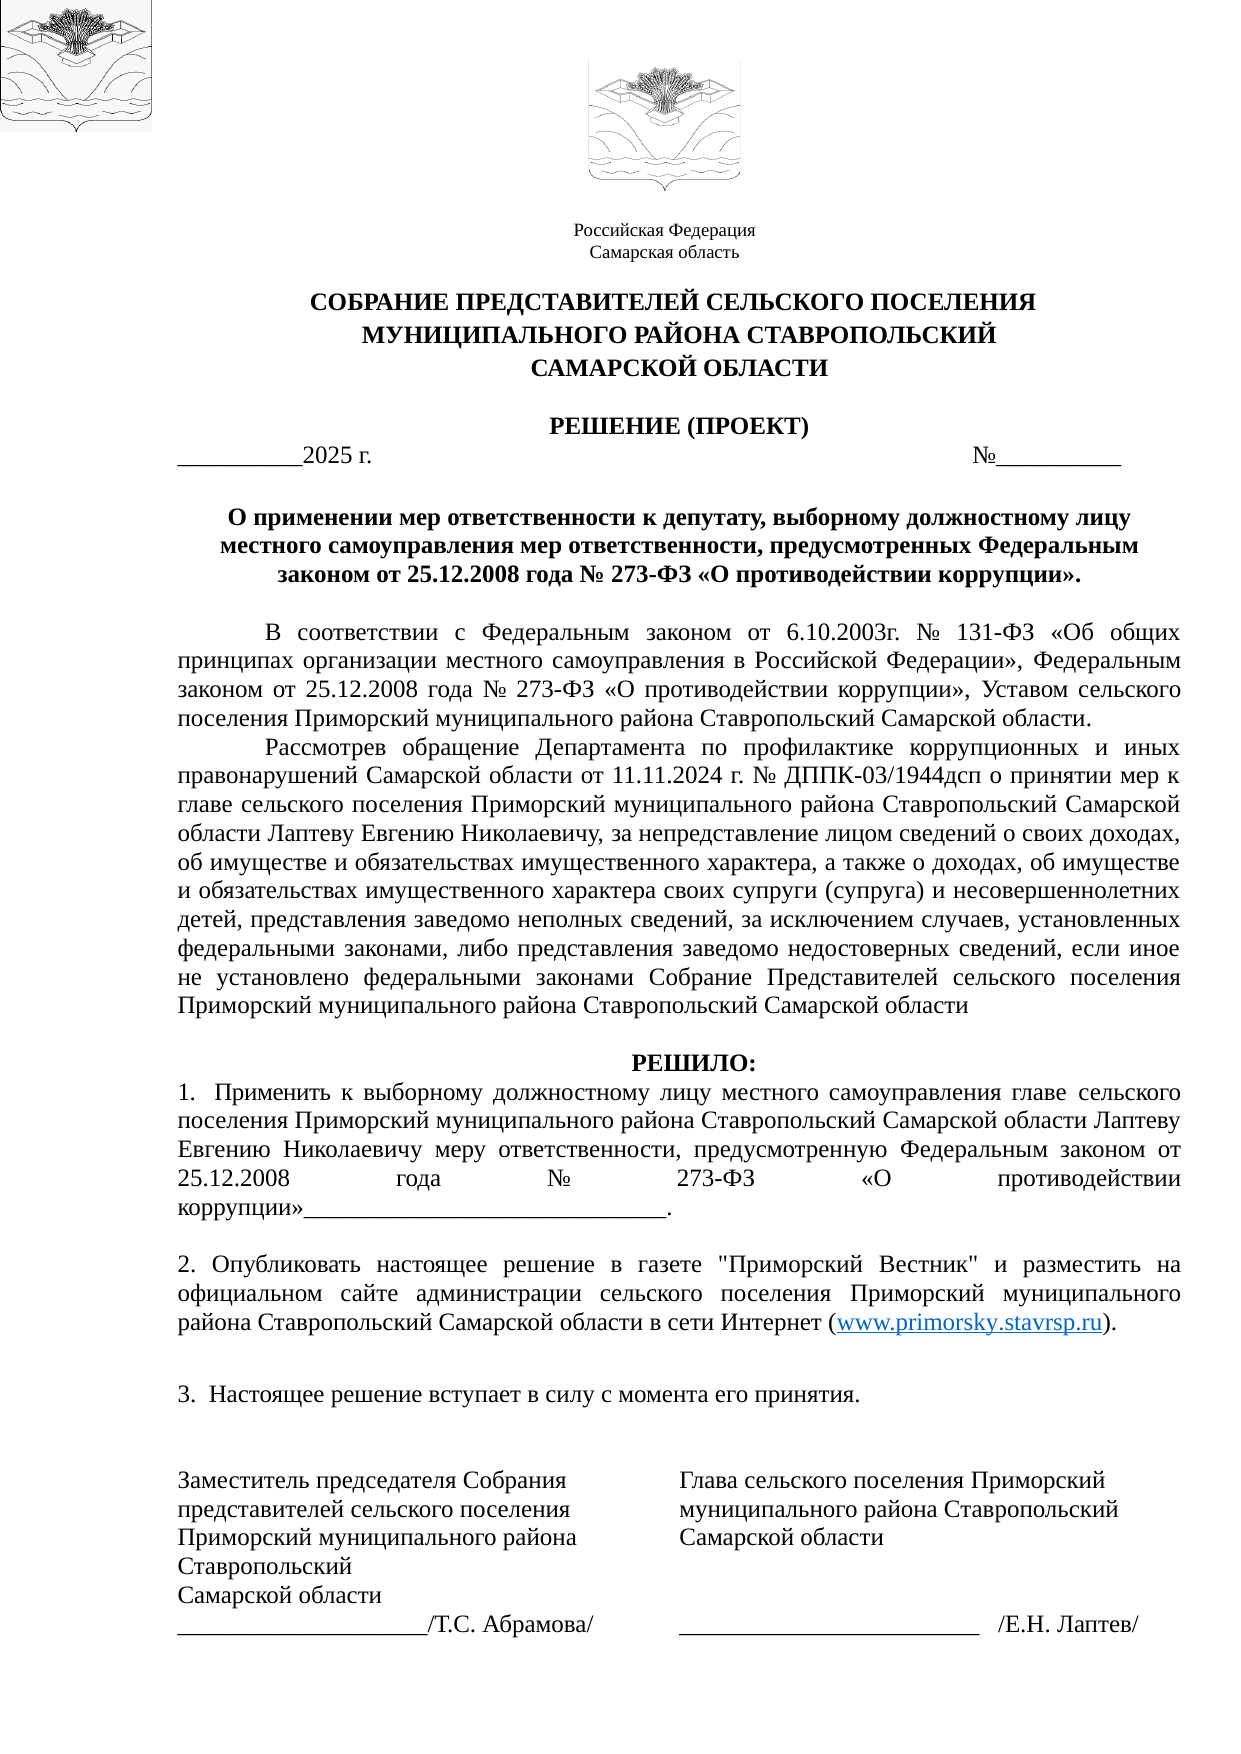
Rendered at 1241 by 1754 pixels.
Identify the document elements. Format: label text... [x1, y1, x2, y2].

text 2. Опубликовать настоящее решение в газете "Приморский Вестник" и разместить на официальном сайте администрации сельского поселения Приморский муниципального района Ставропольский Самарской области в сети Интернет (www.primorsky.stavrsp.ru). [177, 1249, 1181, 1336]
subtitle Самарская область [148, 241, 1181, 262]
text __________2025 г. №__________ [177, 440, 1181, 469]
table_header Заместитель председателя Собрания представителей сельского поселения Приморский муниципального района Ставропольский Самарской области [166, 1465, 668, 1609]
text В соответствии с Федеральным законом от 6.10.2003г. № 131-ФЗ «Об общих принципах организации местного самоуправления в Российской Федерации», Федеральным законом от 25.12.2008 года № 273-ФЗ «О противодействии коррупции», Уставом сельского поселения Приморский муниципального района Ставропольский Самарской области. [177, 617, 1181, 732]
text О применении мер ответственности к депутату, выборному должностному лицу местного самоуправления мер ответственности, предусмотренных Федеральным законом от 25.12.2008 года № 273-ФЗ «О противодействии коррупции». [177, 502, 1181, 588]
subtitle Российская Федерация [148, 219, 1181, 241]
text 3. Настоящее решение вступает в силу с момента его принятия. [177, 1379, 1181, 1407]
text РЕШЕНИЕ (ПРОЕКТ) [177, 411, 1181, 440]
table_cell ____________________/Т.С. Абрамова/ [166, 1609, 668, 1637]
text САМАРСКОЙ ОБЛАСТИ [177, 353, 1181, 382]
subtitle МУНИЦИПАЛЬНОГО РАЙОНА СТАВРОПОЛЬСКИЙ [177, 320, 1181, 349]
text РЕШИЛО: [207, 1048, 1181, 1077]
text 1. Применить к выборному должностному лицу местного самоуправления главе сельского поселения Приморский муниципального района Ставропольский Самарской области Лаптеву Евгению Николаевичу меру ответственности, предусмотренную Федеральным законом от 25.12.2008 года № 273-ФЗ «О противодействии коррупции»_____________________________. [177, 1077, 1181, 1221]
picture [588, 59, 741, 191]
text Рассмотрев обращение Департамента по профилактике коррупционных и иных правонарушений Самарской области от 11.11.2024 г. № ДППК-03/1944дсп о принятии мер к главе сельского поселения Приморский муниципального района Ставропольский Самарской области Лаптеву Евгению Николаевичу, за непредставление лицом сведений о своих доходах, об имуществе и обязательствах имущественного характера, а также о доходах, об имуществе и обязательствах имущественного характера своих супруги (супруга) и несовершеннолетних детей, представления заведомо неполных сведений, за исключением случаев, установленных федеральными законами, либо представления заведомо недостоверных сведений, если иное не установлено федеральными законами Собрание Представителей сельского поселения Приморский муниципального района Ставропольский Самарской области [177, 732, 1181, 1019]
table_header Глава сельского поселения Приморский муниципального района Ставропольский Самарской области [668, 1465, 1170, 1609]
table_cell ________________________ /Е.Н. Лаптев/ [668, 1609, 1170, 1637]
subtitle СОБРАНИЕ ПРЕДСТАВИТЕЛЕЙ СЕЛЬСКОГО ПОСЕЛЕНИЯ [177, 287, 1181, 316]
